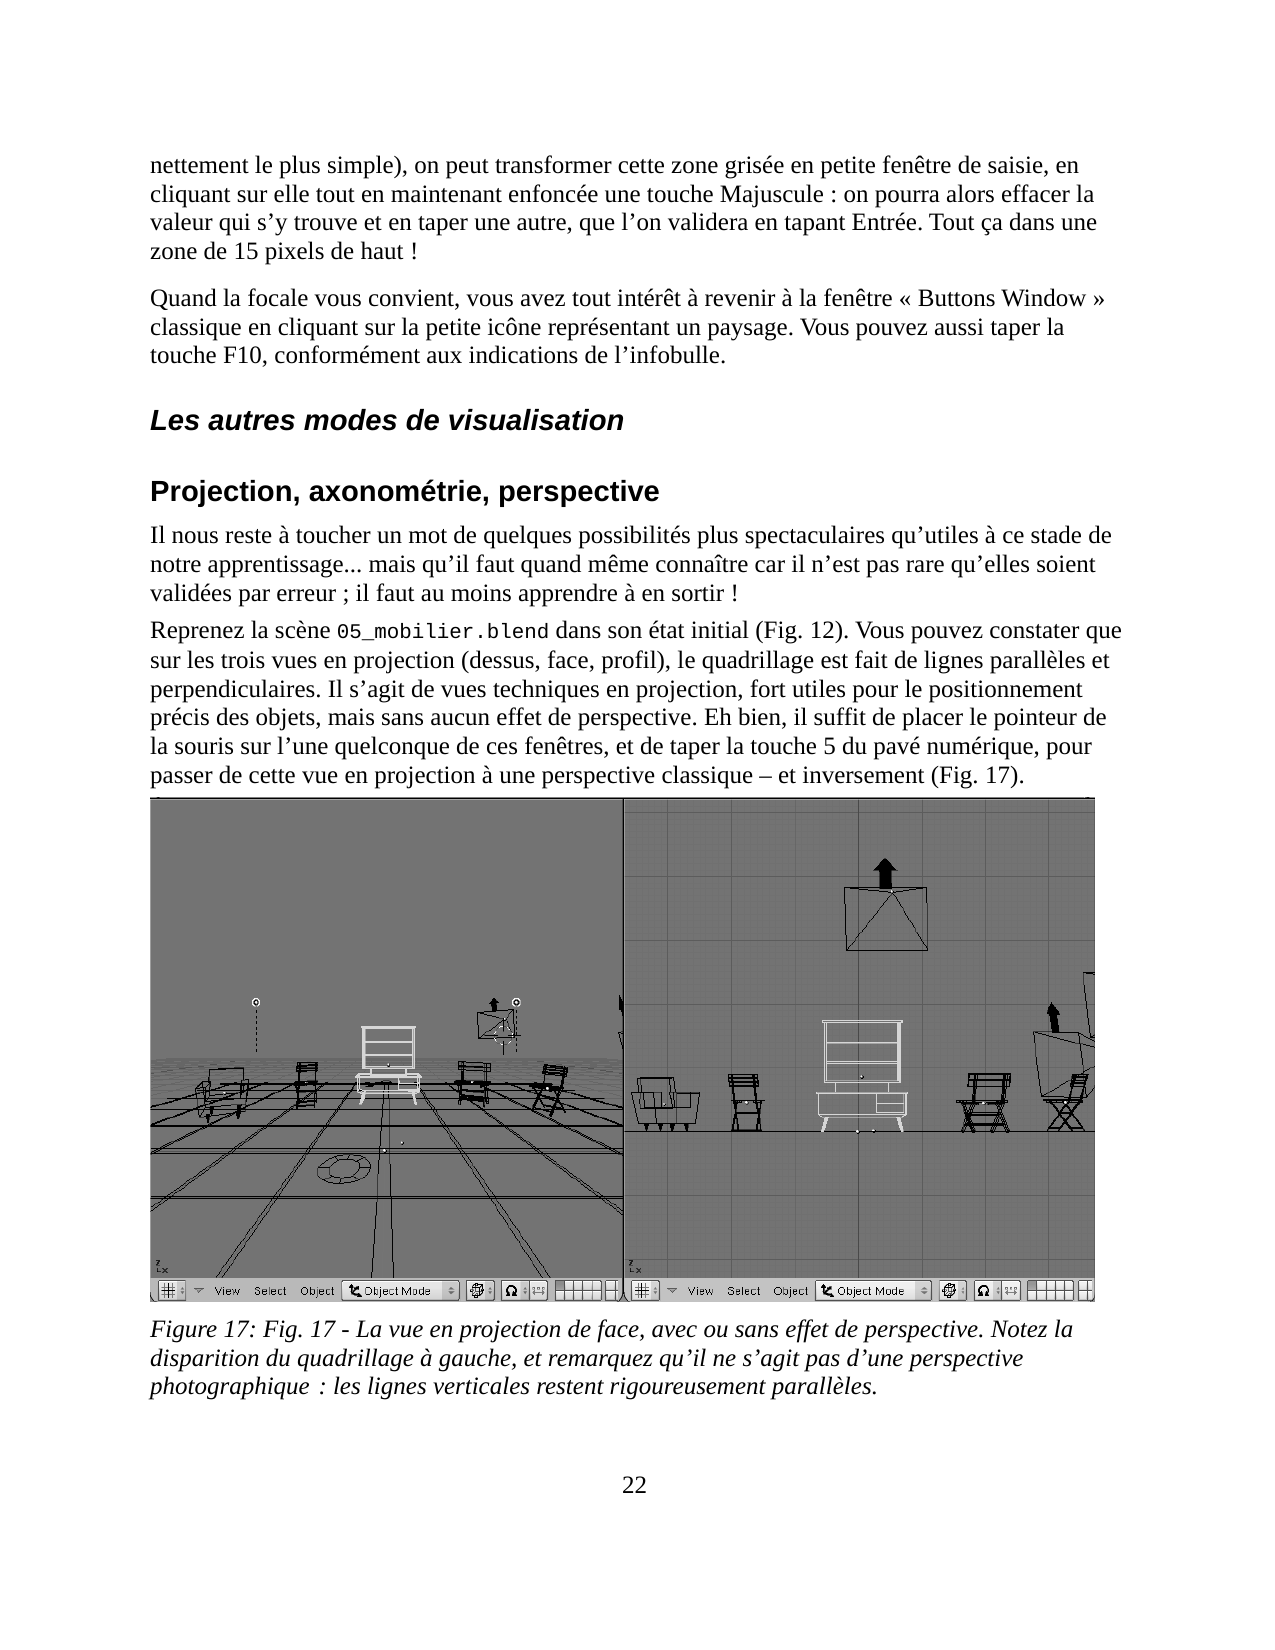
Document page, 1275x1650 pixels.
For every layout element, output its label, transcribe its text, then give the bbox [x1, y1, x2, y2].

picture [150, 797, 1095, 1302]
text Il nous reste à toucher un mot de quelques possibilités plus spectaculaires qu’utiles à ce stade de notre apprentissage... mais qu’il faut quand même connaître car il n’est pas rare qu’elles soient validées par erreur ; il faut au moins apprendre à en sortir ! [150, 520, 1125, 606]
text Figure 17: Fig. 17 - La vue en projection de face, avec ou sans effet de perspective. Notez la disparition du quadrillage à gauche, et remarquez qu’il ne s’agit pas d’une perspective photographique : les lignes verticales restent rigoureusement parallèles. [150, 1314, 1125, 1400]
text nettement le plus simple), on peut transformer cette zone grisée en petite fenêtre de saisie, en cliquant sur elle tout en maintenant enfoncée une touche Majuscule : on pourra alors effacer la valeur qui s’y trouve et en taper une autre, que l’on validera en tapant Entrée. Tout ça dans une zone de 15 pixels de haut ! [150, 150, 1125, 265]
subtitle Projection, axonométrie, perspective [150, 474, 1125, 508]
subtitle Les autres modes de visualisation [150, 403, 1125, 437]
text Quand la focale vous convient, vous avez tout intérêt à revenir à la fenêtre « Buttons Window » classique en cliquant sur la petite icône représentant un paysage. Vous pouvez aussi taper la touche F10, conformément aux indications de l’infobulle. [150, 283, 1125, 369]
text Reprenez la scène 05_mobilier.blend dans son état initial (Fig. 12). Vous pouvez constater que sur les trois vues en projection (dessus, face, profil), le quadrillage est fait de lignes parallèles et perpendiculaires. Il s’agit de vues techniques en projection, fort utiles pour le positionnement précis des objets, mais sans aucun effet de perspective. Eh bien, il suffit de placer le pointeur de la souris sur l’une quelconque de ces fenêtres, et de taper la touche 5 du pavé numérique, pour passer de cette vue en projection à une perspective classique – et inversement (Fig. 17). [150, 615, 1125, 789]
